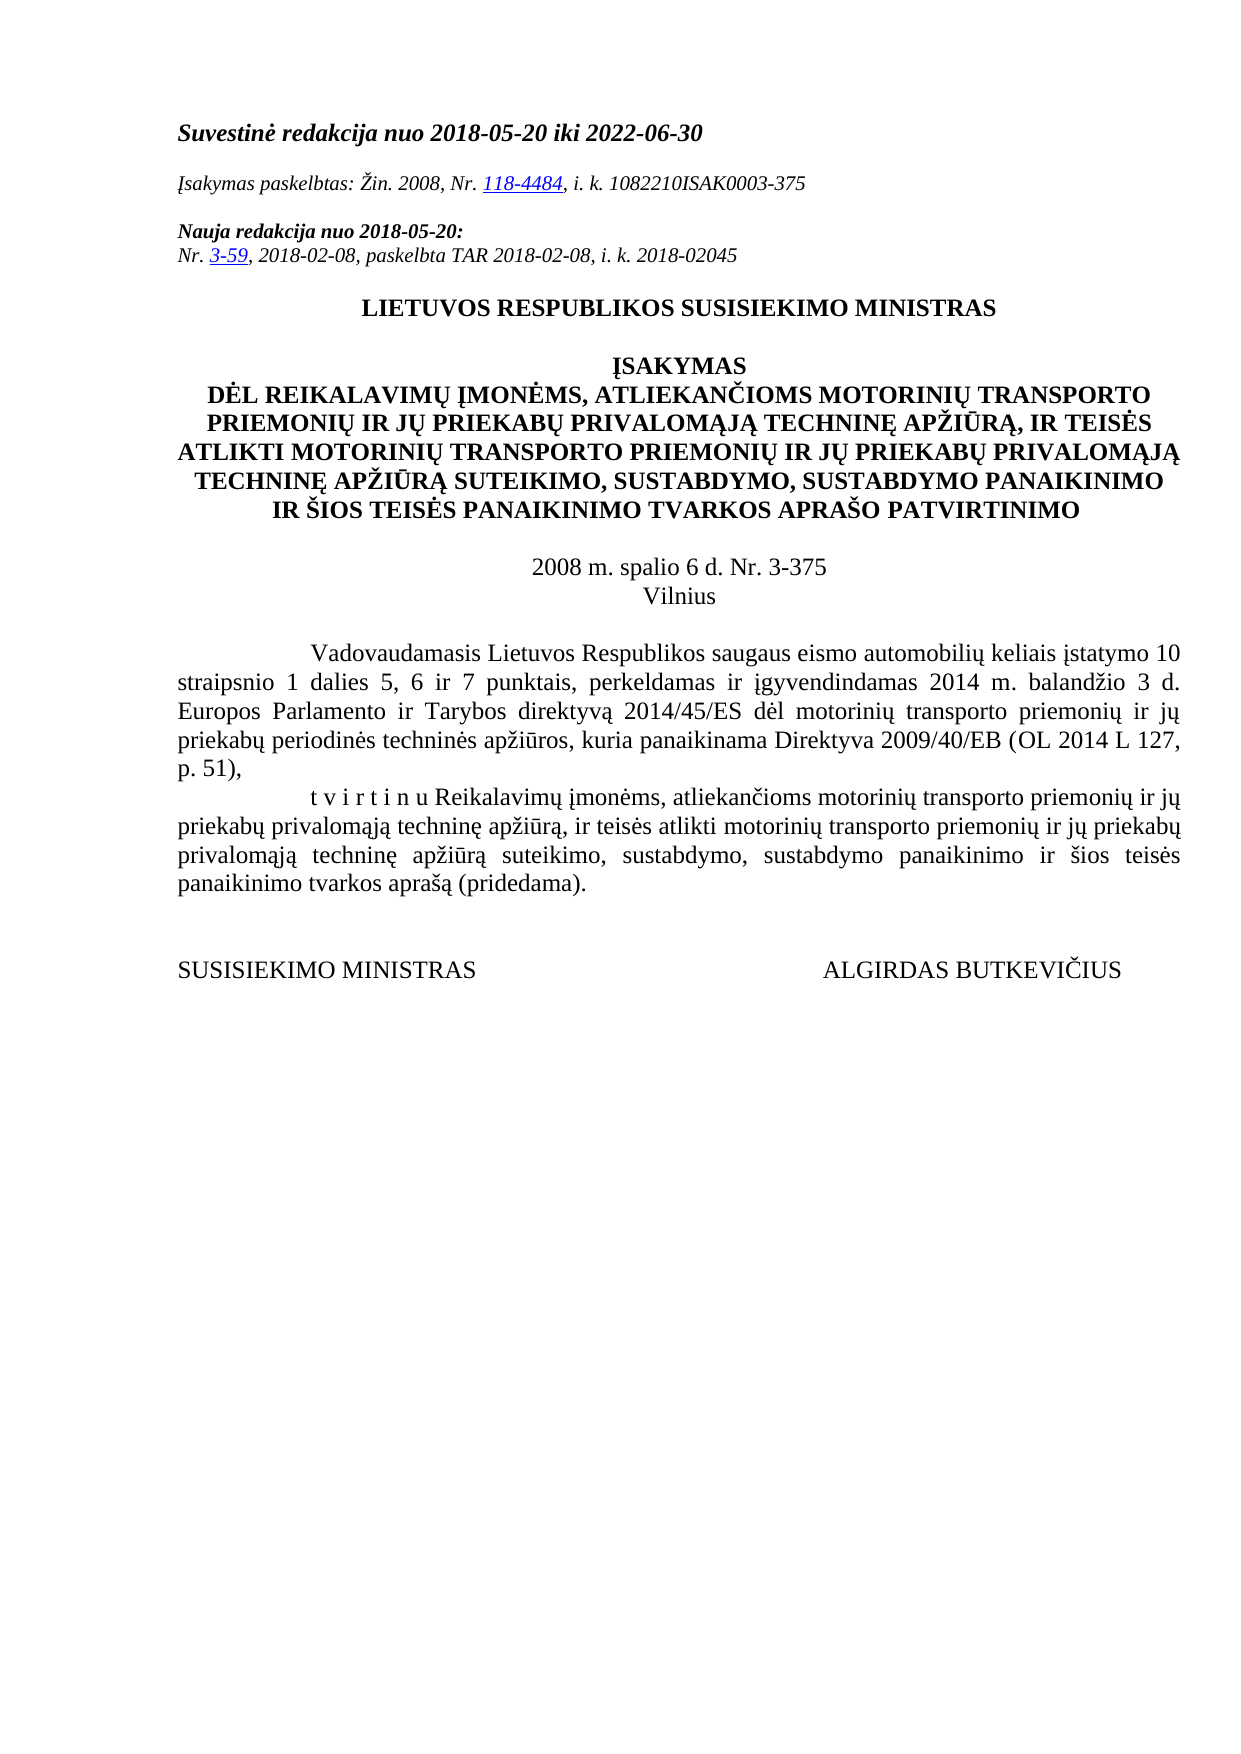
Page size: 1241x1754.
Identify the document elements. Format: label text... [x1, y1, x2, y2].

text Nr. 3-59, 2018-02-08, paskelbta TAR 2018-02-08, i. k. 2018-02045 [177, 243, 1181, 267]
text Suvestinė redakcija nuo 2018-05-20 iki 2022-06-30 [177, 118, 1181, 147]
text Įsakymas paskelbtas: Žin. 2008, Nr. 118-4484, i. k. 1082210ISAK0003-375 [177, 171, 1181, 195]
text Vadovaudamasis Lietuvos Respublikos saugaus eismo automobilių keliais įstatymo 10 straipsnio 1 dalies 5, 6 ir 7 punktais, perkeldamas ir įgyvendindamas 2014 m. balandžio 3 d. Europos Parlamento ir Tarybos direktyvą 2014/45/ES dėl motorinių transporto priemonių ir jų priekabų periodinės techninės apžiūros, kuria panaikinama Direktyva 2009/40/EB (OL 2014 L 127, p. 51), [177, 638, 1181, 782]
text LIETUVOS RESPUBLIKOS SUSISIEKIMO MINISTRAS [177, 293, 1181, 322]
text ĮSAKYMAS [177, 351, 1181, 380]
text DĖL REIKALAVIMŲ ĮMONĖMS, ATLIEKANČIOMS MOTORINIŲ TRANSPORTO PRIEMONIŲ IR JŲ PRIEKABŲ PRIVALOMĄJĄ TECHNINĘ APŽIŪRĄ, IR TEISĖS ATLIKTI MOTORINIŲ TRANSPORTO PRIEMONIŲ IR JŲ PRIEKABŲ PRIVALOMĄJĄ TECHNINĘ APŽIŪRĄ SUTEIKIMO, SUSTABDYMO, SUSTABDYMO PANAIKINIMO IR ŠIOS TEISĖS PANAIKINIMO TVARKOS APRAŠO PATVIRTINIMO [177, 380, 1181, 523]
text Nauja redakcija nuo 2018-05-20: [177, 219, 1181, 243]
text Vilnius [177, 581, 1181, 610]
text t v i r t i n u Reikalavimų įmonėms, atliekančioms motorinių transporto priemonių ir jų priekabų privalomąją techninę apžiūrą, ir teisės atlikti motorinių transporto priemonių ir jų priekabų privalomąją techninę apžiūrą suteikimo, sustabdymo, sustabdymo panaikinimo ir šios teisės panaikinimo tvarkos aprašą (pridedama). [177, 782, 1181, 897]
text SUSISIEKIMO MINISTRAS ALGIRDAS BUTKEVIČIUS [177, 955, 1181, 983]
text 2008 m. spalio 6 d. Nr. 3-375 [177, 552, 1181, 581]
